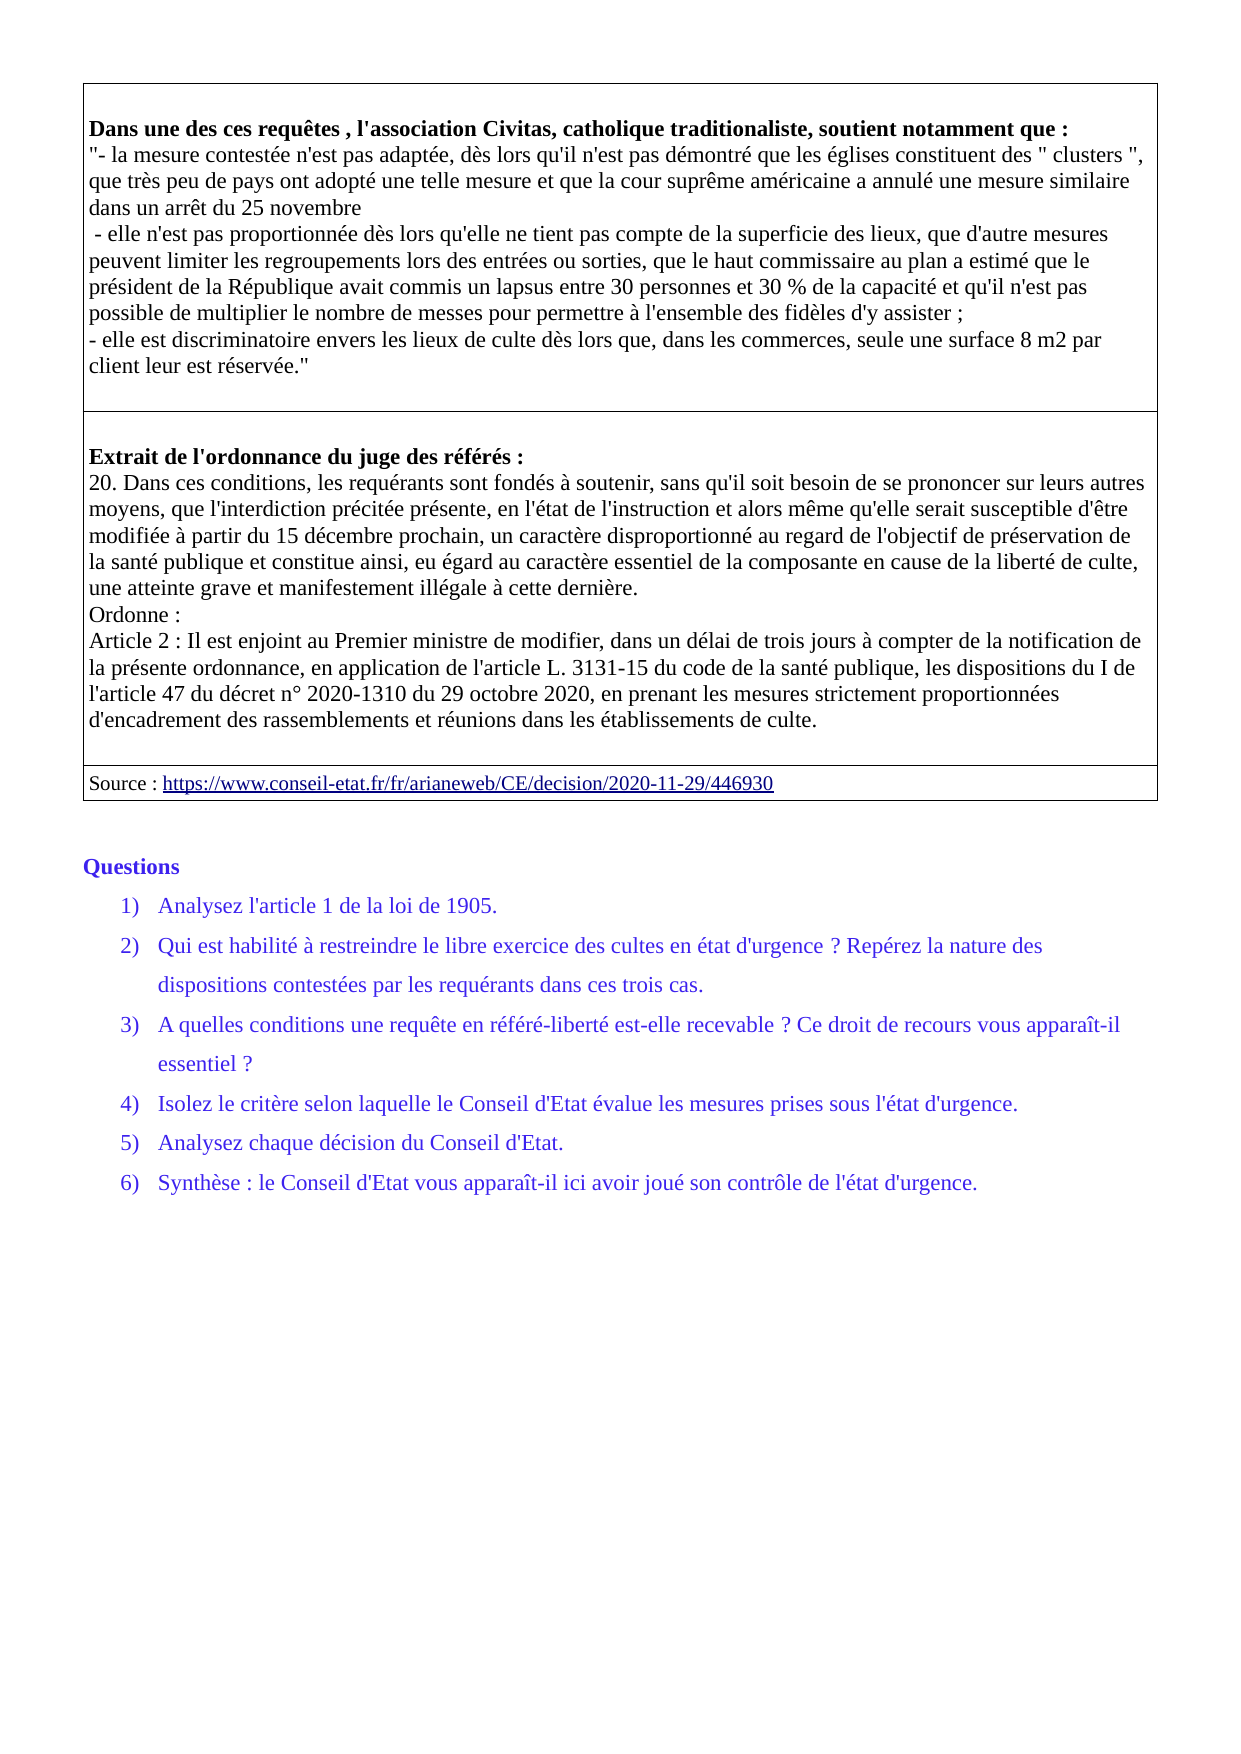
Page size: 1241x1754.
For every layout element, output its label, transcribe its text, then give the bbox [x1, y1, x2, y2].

table_cell Extrait de l'ordonnance du juge des référés : 20. Dans ces conditions, les requérants sont fondés à soutenir, sans qu'il soit besoin de se prononcer sur leurs autres moyens, que l'interdiction précitée présente, en l'état de l'instruction et alors même qu'elle serait susceptible d'être modifiée à partir du 15 décembre prochain, un caractère disproportionné au regard de l'objectif de préservation de la santé publique et constitue ainsi, eu égard au caractère essentiel de la composante en cause de la liberté de culte, une atteinte grave et manifestement illégale à cette dernière. Ordonne : Article 2 : Il est enjoint au Premier ministre de modifier, dans un délai de trois jours à compter de la notification de la présente ordonnance, en application de l'article L. 3131-15 du code de la santé publique, les dispositions du I de l'article 47 du décret n° 2020-1310 du 29 octobre 2020, en prenant les mesures strictement proportionnées d'encadrement des rassemblements et réunions dans les établissements de culte. [84, 412, 1157, 765]
list Synthèse : le Conseil d'Etat vous apparaît-il ici avoir joué son contrôle de l'état d'urgence. [120, 1169, 1157, 1195]
table_cell Dans une des ces requêtes , l'association Civitas, catholique traditionaliste, soutient notamment que : "- la mesure contestée n'est pas adaptée, dès lors qu'il n'est pas démontré que les églises constituent des " clusters ", que très peu de pays ont adopté une telle mesure et que la cour suprême américaine a annulé une mesure similaire dans un arrêt du 25 novembre - elle n'est pas proportionnée dès lors qu'elle ne tient pas compte de la superficie des lieux, que d'autre mesures peuvent limiter les regroupements lors des entrées ou sorties, que le haut commissaire au plan a estimé que le président de la République avait commis un lapsus entre 30 personnes et 30 % de la capacité et qu'il n'est pas possible de multiplier le nombre de messes pour permettre à l'ensemble des fidèles d'y assister ; - elle est discriminatoire envers les lieux de culte dès lors que, dans les commerces, seule une surface 8 m2 par client leur est réservée." [84, 84, 1157, 411]
list A quelles conditions une requête en référé-liberté est-elle recevable ? Ce droit de recours vous apparaît-il essentiel ? [120, 1011, 1157, 1077]
list Analysez chaque décision du Conseil d'Etat. [120, 1129, 1157, 1156]
list Analysez l'article 1 de la loi de 1905. [120, 893, 1157, 919]
text Questions [83, 853, 1157, 879]
table_cell Source : https://www.conseil-etat.fr/fr/arianeweb/CE/decision/2020-11-29/446930 [84, 766, 1157, 800]
list Isolez le critère selon laquelle le Conseil d'Etat évalue les mesures prises sous l'état d'urgence. [120, 1090, 1157, 1116]
list Qui est habilité à restreindre le libre exercice des cultes en état d'urgence ? Repérez la nature des dispositions contestées par les requérants dans ces trois cas. [120, 932, 1157, 998]
